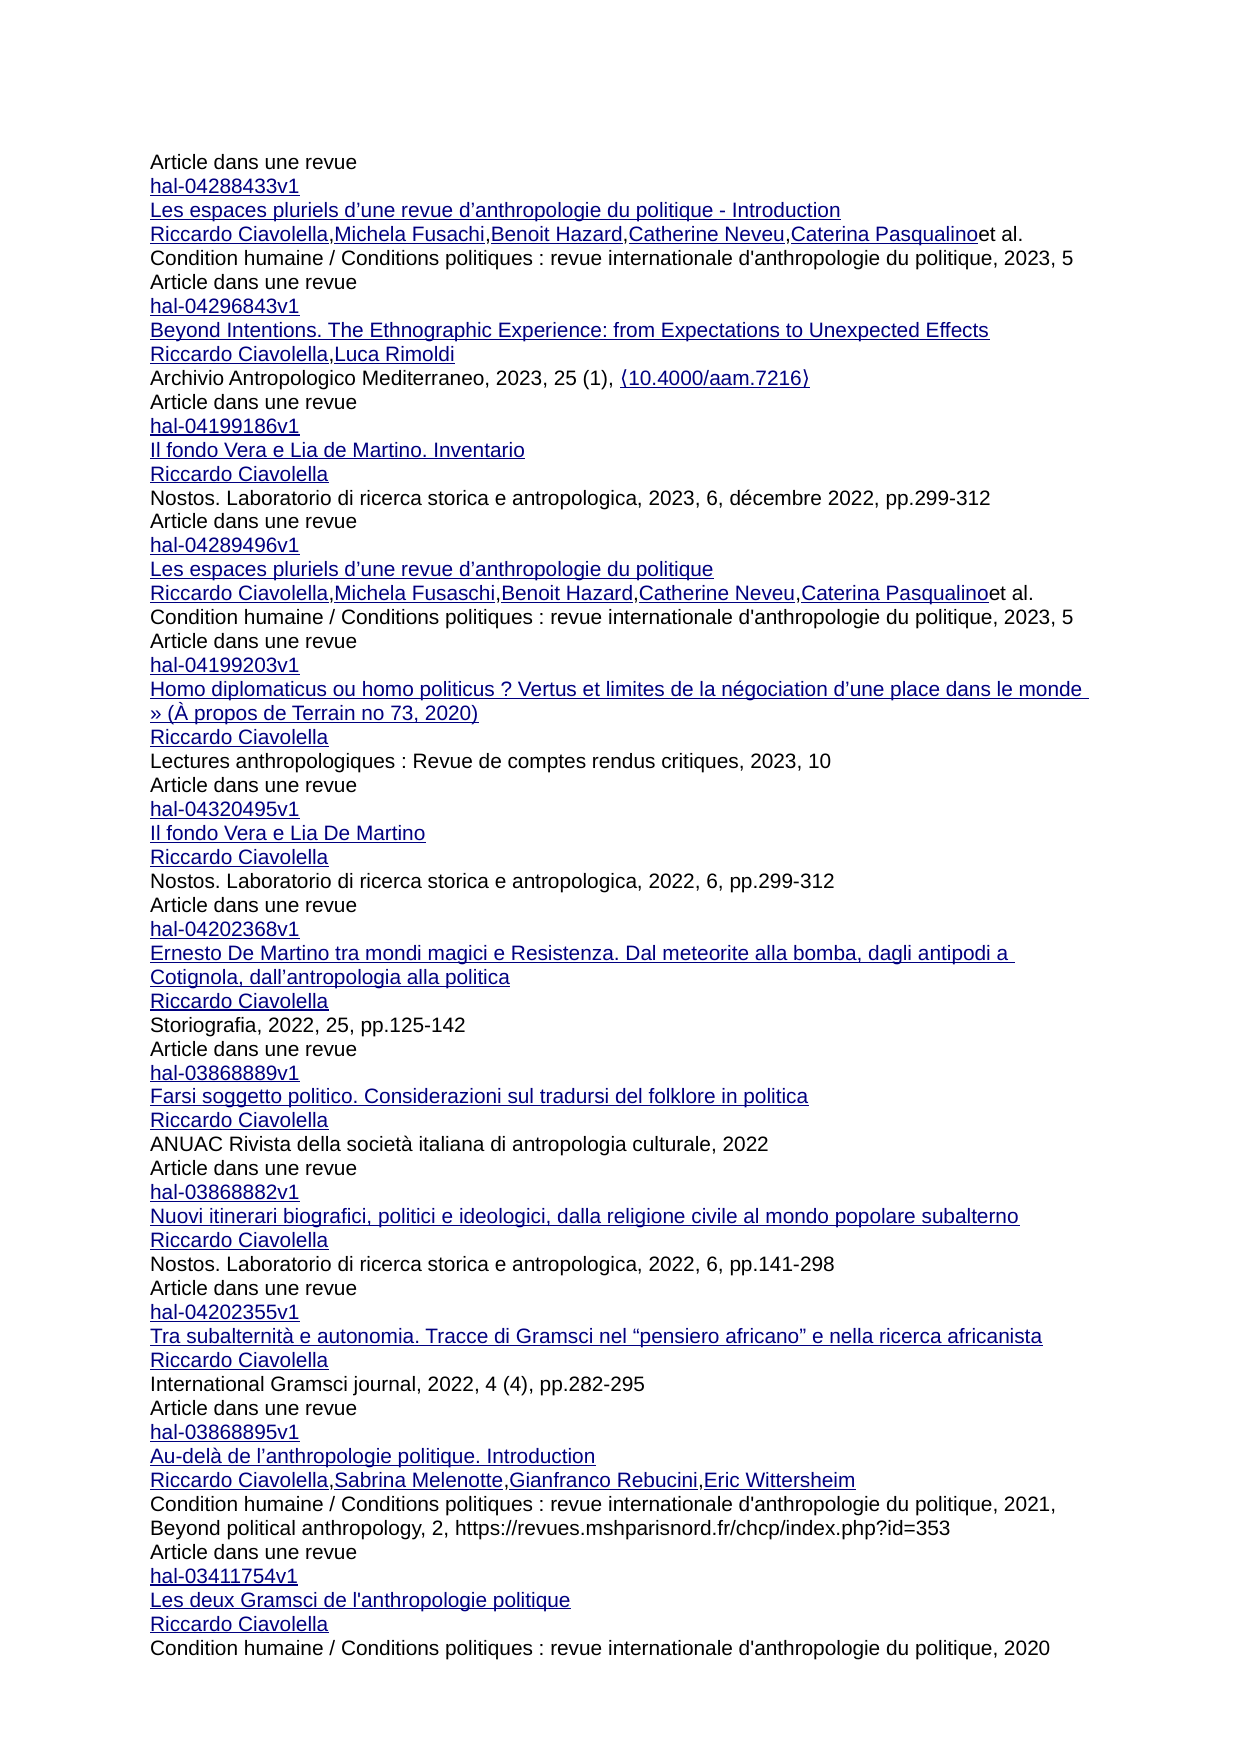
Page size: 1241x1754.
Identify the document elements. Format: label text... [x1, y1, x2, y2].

table_cell Tra subalternità e autonomia. Tracce di Gramsci nel “pensiero africano” e nella ricerca africanista Riccardo Ciavolella International Gramsci journal, 2022, 4 (4), pp.282-295 Article dans une revue hal-03868895v1 [150, 1324, 1090, 1444]
table_cell Les espaces pluriels d’une revue d’anthropologie du politique - Introduction Riccardo Ciavolella,Michela Fusachi,Benoit Hazard,Catherine Neveu,Caterina Pasqualinoet al. Condition humaine / Conditions politiques : revue internationale d'anthropologie du politique, 2023, 5 Article dans une revue hal-04296843v1 [150, 198, 1090, 318]
table_cell Beyond Intentions. The Ethnographic Experience: from Expectations to Unexpected Effects Riccardo Ciavolella,Luca Rimoldi Archivio Antropologico Mediterraneo, 2023, 25 (1), ⟨10.4000/aam.7216⟩ Article dans une revue hal-04199186v1 [150, 318, 1090, 437]
table_cell Les deux Gramsci de l'anthropologie politique Riccardo Ciavolella Condition humaine / Conditions politiques : revue internationale d'anthropologie du politique, 2020 [150, 1588, 1090, 1659]
table_cell Les espaces pluriels d’une revue d’anthropologie du politique Riccardo Ciavolella,Michela Fusaschi,Benoit Hazard,Catherine Neveu,Caterina Pasqualinoet al. Condition humaine / Conditions politiques : revue internationale d'anthropologie du politique, 2023, 5 Article dans une revue hal-04199203v1 [150, 557, 1090, 677]
table_cell Il fondo Vera e Lia de Martino. Inventario Riccardo Ciavolella Nostos. Laboratorio di ricerca storica e antropologica, 2023, 6, décembre 2022, pp.299-312 Article dans une revue hal-04289496v1 [150, 438, 1090, 557]
table_cell Farsi soggetto politico. Considerazioni sul tradursi del folklore in politica Riccardo Ciavolella ANUAC Rivista della società italiana di antropologia culturale, 2022 Article dans une revue hal-03868882v1 [150, 1084, 1090, 1204]
table_cell Article dans une revue hal-04288433v1 [150, 150, 1090, 198]
table_cell Il fondo Vera e Lia De Martino Riccardo Ciavolella Nostos. Laboratorio di ricerca storica e antropologica, 2022, 6, pp.299-312 Article dans une revue hal-04202368v1 [150, 821, 1090, 941]
table_cell Homo diplomaticus ou homo politicus ? Vertus et limites de la négociation d’une place dans le monde » (À propos de Terrain no 73, 2020) Riccardo Ciavolella Lectures anthropologiques : Revue de comptes rendus critiques, 2023, 10 Article dans une revue hal-04320495v1 [150, 677, 1090, 821]
table_cell Ernesto De Martino tra mondi magici e Resistenza. Dal meteorite alla bomba, dagli antipodi a Cotignola, dall’antropologia alla politica Riccardo Ciavolella Storiografia, 2022, 25, pp.125-142 Article dans une revue hal-03868889v1 [150, 941, 1090, 1084]
table_cell Nuovi itinerari biografici, politici e ideologici, dalla religione civile al mondo popolare subalterno Riccardo Ciavolella Nostos. Laboratorio di ricerca storica e antropologica, 2022, 6, pp.141-298 Article dans une revue hal-04202355v1 [150, 1204, 1090, 1324]
table_cell Au-delà de l’anthropologie politique. Introduction Riccardo Ciavolella,Sabrina Melenotte,Gianfranco Rebucini,Eric Wittersheim Condition humaine / Conditions politiques : revue internationale d'anthropologie du politique, 2021, Beyond political anthropology, 2, https://revues.mshparisnord.fr/chcp/index.php?id=353 Article dans une revue hal-03411754v1 [150, 1444, 1090, 1587]
